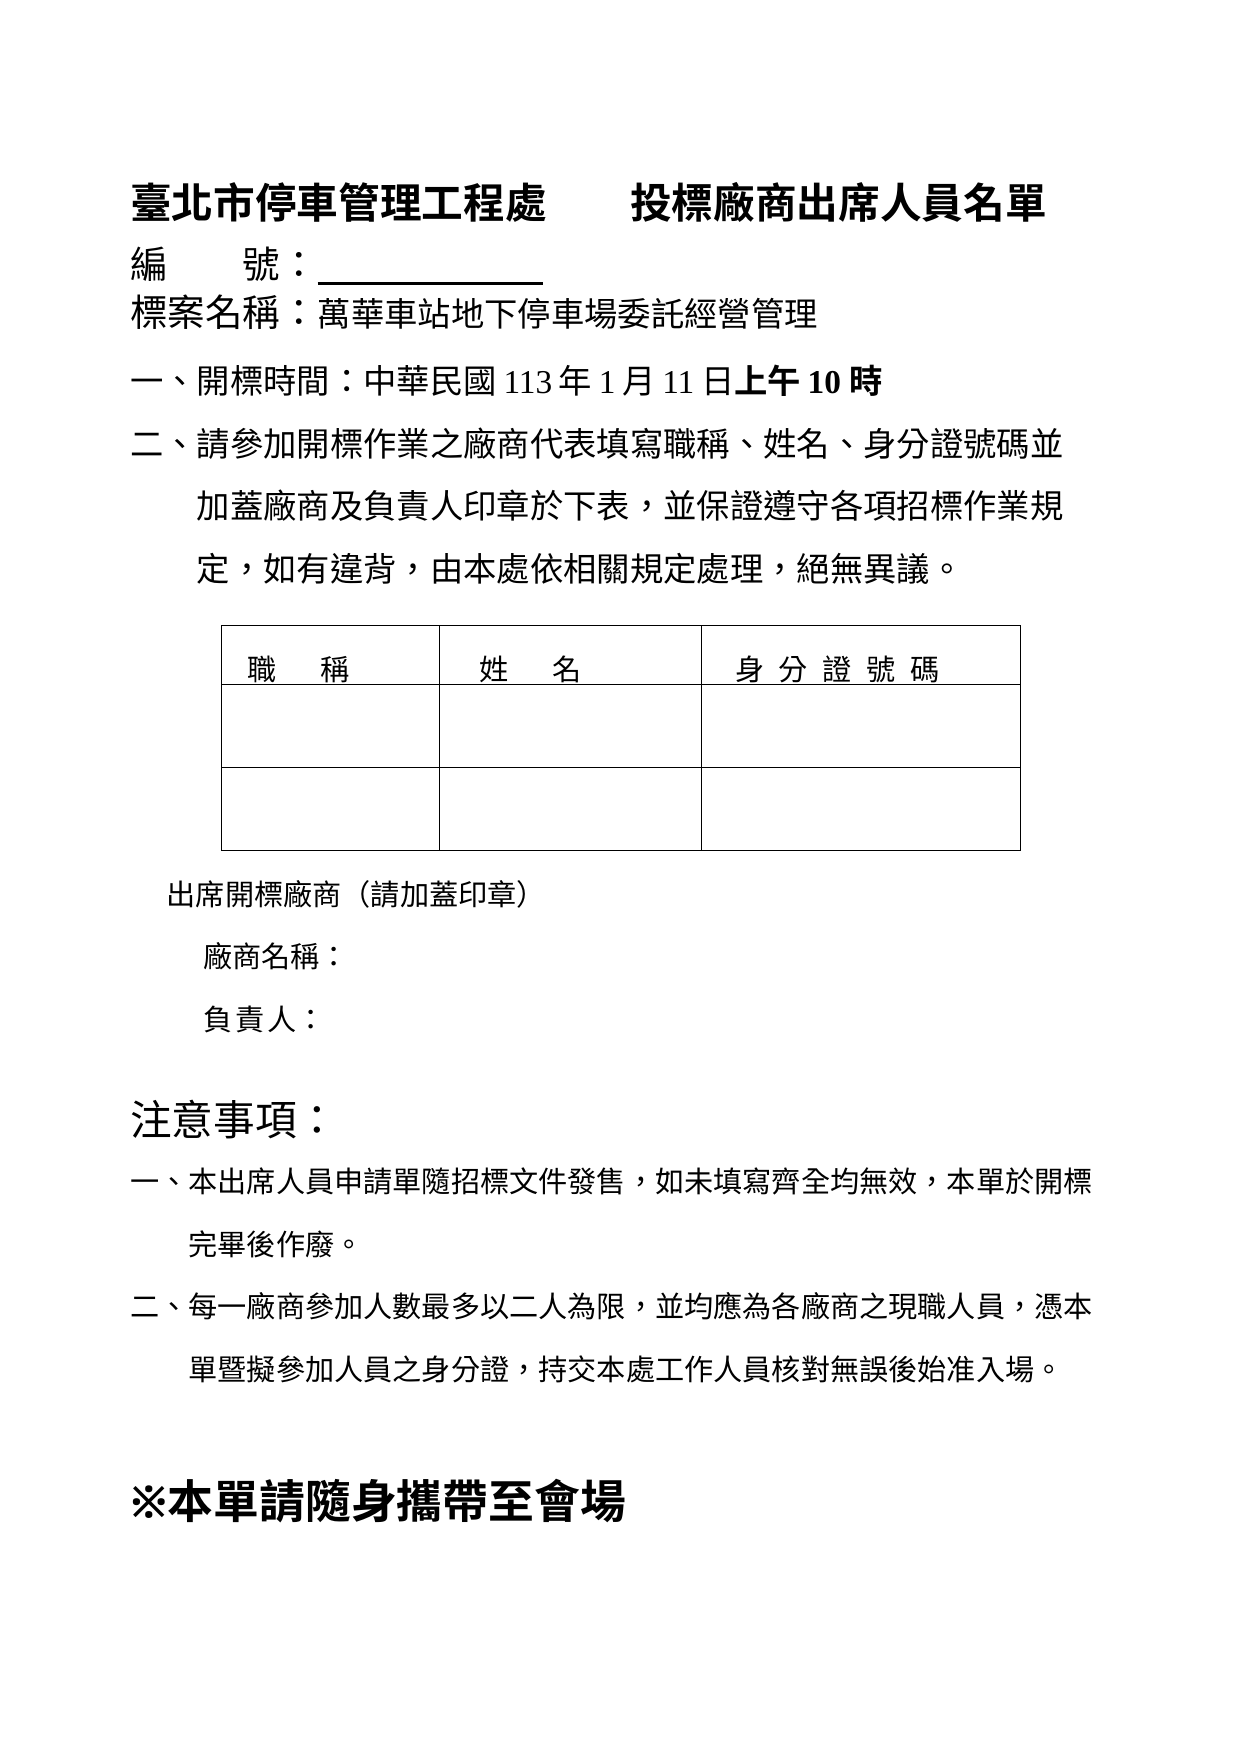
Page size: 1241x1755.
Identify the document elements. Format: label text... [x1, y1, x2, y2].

table_cell [440, 685, 701, 767]
text 出席開標廠商（請加蓋印章） [130, 851, 1093, 913]
text 一、本出席人員申請單隨招標文件發售，如未填寫齊全均無效，本單於開標完畢後作廢。 [130, 1138, 1093, 1263]
text 一、開標時間：中華民國113年1月11日上午10 時 [130, 338, 1093, 400]
text ※本單請隨身攜帶至會場 [130, 1426, 1093, 1551]
text 廠商名稱： [130, 913, 1093, 976]
text 二、每一廠商參加人數最多以二人為限，並均應為各廠商之現職人員，憑本單暨擬參加人員之身分證，持交本處工作人員核對無誤後始准入場。 [130, 1263, 1093, 1388]
table_cell [222, 685, 439, 767]
table_cell [222, 768, 439, 849]
text 注意事項： [130, 1076, 1093, 1138]
table_cell [440, 768, 701, 849]
text 二、請參加開標作業之廠商代表填寫職稱、姓名、身分證號碼並加蓋廠商及負責人印章於下表，並保證遵守各項招標作業規定，如有違背，由本處依相關規定處理，絕無異議。 [130, 400, 1093, 588]
table_cell [702, 768, 1020, 849]
text 臺北市停車管理工程處 投標廠商出席人員名單 [130, 158, 1093, 221]
table_header 身 分 證 號 碼 [702, 626, 1020, 684]
text 編 號： [130, 221, 1093, 283]
table_cell [702, 685, 1020, 767]
table_header 姓 名 [440, 626, 701, 684]
text 負責人： [130, 976, 1093, 1038]
table_header 職 稱 [222, 626, 439, 684]
text 標案名稱：萬華車站地下停車場委託經營管理 [130, 283, 1093, 338]
